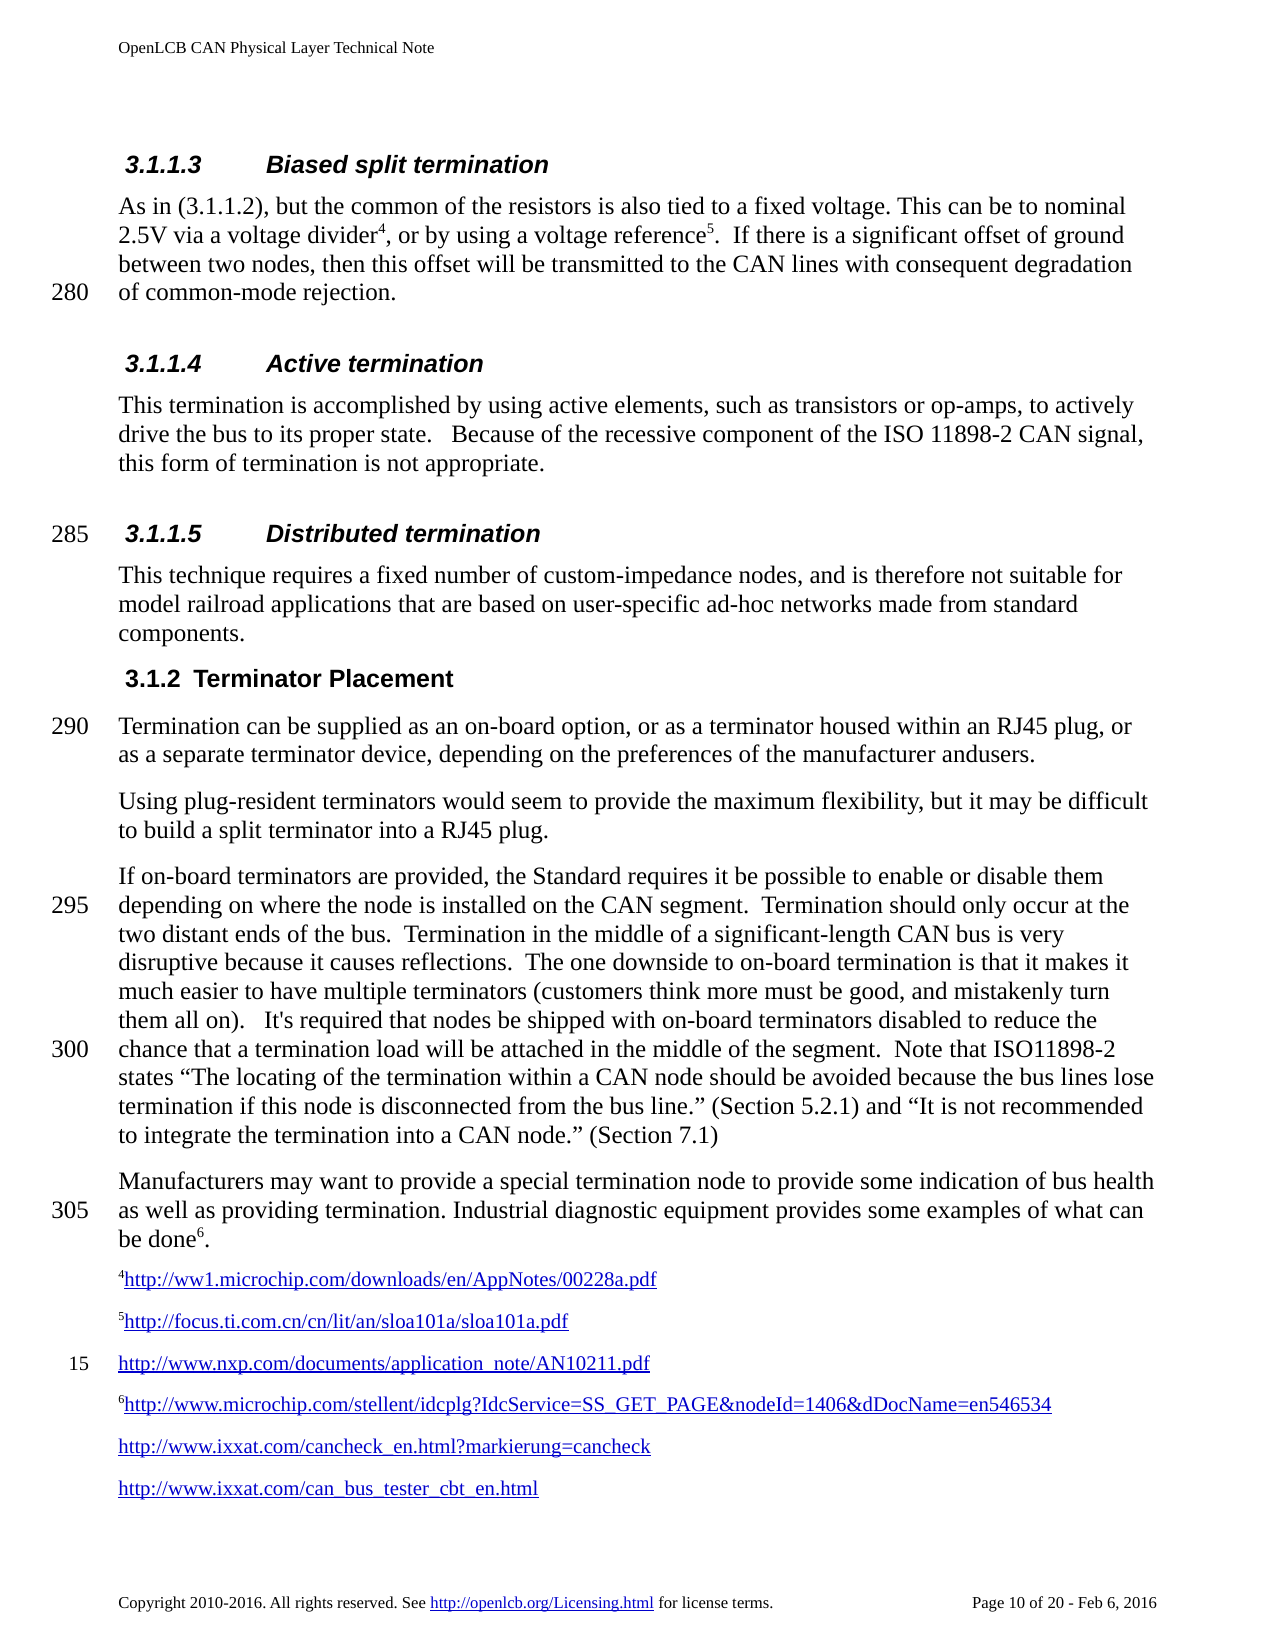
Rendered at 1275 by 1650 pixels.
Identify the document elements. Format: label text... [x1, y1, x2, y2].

text http://ww1.microchip.com/downloads/en/AppNotes/00228a.pdf [118, 1267, 1157, 1291]
text http://www.microchip.com/stellent/idcplg?IdcService=SS_GET_PAGE&nodeId=1406&dDocName=en546534 [118, 1392, 1157, 1416]
text http://www.ixxat.com/can_bus_tester_cbt_en.html [118, 1476, 1157, 1500]
subtitle Distributed termination [118, 519, 1157, 548]
text Manufacturers may want to provide a special termination node to provide some indication of bus health as well as providing termination. Industrial diagnostic equipment provides some examples of what can be done. [118, 1166, 1157, 1253]
text Termination can be supplied as an on-board option, or as a terminator housed within an RJ45 plug, or as a separate terminator device, depending on the preferences of the manufacturer and users. [118, 711, 1157, 768]
text If on-board terminators are provided, the Standard requires it be possible to enable or disable them depending on where the node is installed on the CAN segment. Termination should only occur at the two distant ends of the bus. Termination in the middle of a significant-length CAN bus is very disruptive because it causes reflections. The one downside to on-board termination is that it makes it much easier to have multiple terminators (customers think more must be good, and mistakenly turn them all on). It's required that nodes be shipped with on-board terminators disabled to reduce the chance that a termination load will be attached in the middle of the segment. Note that ISO11898-2 states “The locating of the termination within a CAN node should be avoided because the bus lines lose termination if this node is disconnected from the bus line.” (Section 5.2.1) and “It is not recommended to integrate the termination into a CAN node.” (Section 7.1) [118, 861, 1157, 1149]
text Using plug-resident terminators would seem to provide the maximum flexibility, but it may be difficult to build a split terminator into a RJ45 plug. [118, 786, 1157, 843]
text http://www.nxp.com/documents/application_note/AN10211.pdf [118, 1351, 1157, 1375]
text As in (3.1.1.2), but the common of the resistors is also tied to a fixed voltage. This can be to nominal 2.5V via a voltage divider, or by using a voltage reference. If there is a significant offset of ground between two nodes, then this offset will be transmitted to the CAN lines with consequent degradation of common-mode rejection. [118, 191, 1157, 306]
text http://focus.ti.com.cn/cn/lit/an/sloa101a/sloa101a.pdf [118, 1309, 1157, 1333]
text This technique requires a fixed number of custom-impedance nodes, and is therefore not suitable for model railroad applications that are based on user-specific ad-hoc networks made from standard components. [118, 560, 1157, 647]
subtitle Terminator Placement [118, 664, 1157, 693]
subtitle Active termination [118, 349, 1157, 378]
subtitle Biased split termination [118, 150, 1157, 179]
text This termination is accomplished by using active elements, such as transistors or op-amps, to actively drive the bus to its proper state. Because of the recessive component of the ISO 11898-2 CAN signal, this form of termination is not appropriate. [118, 390, 1157, 476]
text http://www.ixxat.com/cancheck_en.html?markierung=cancheck [118, 1434, 1157, 1458]
